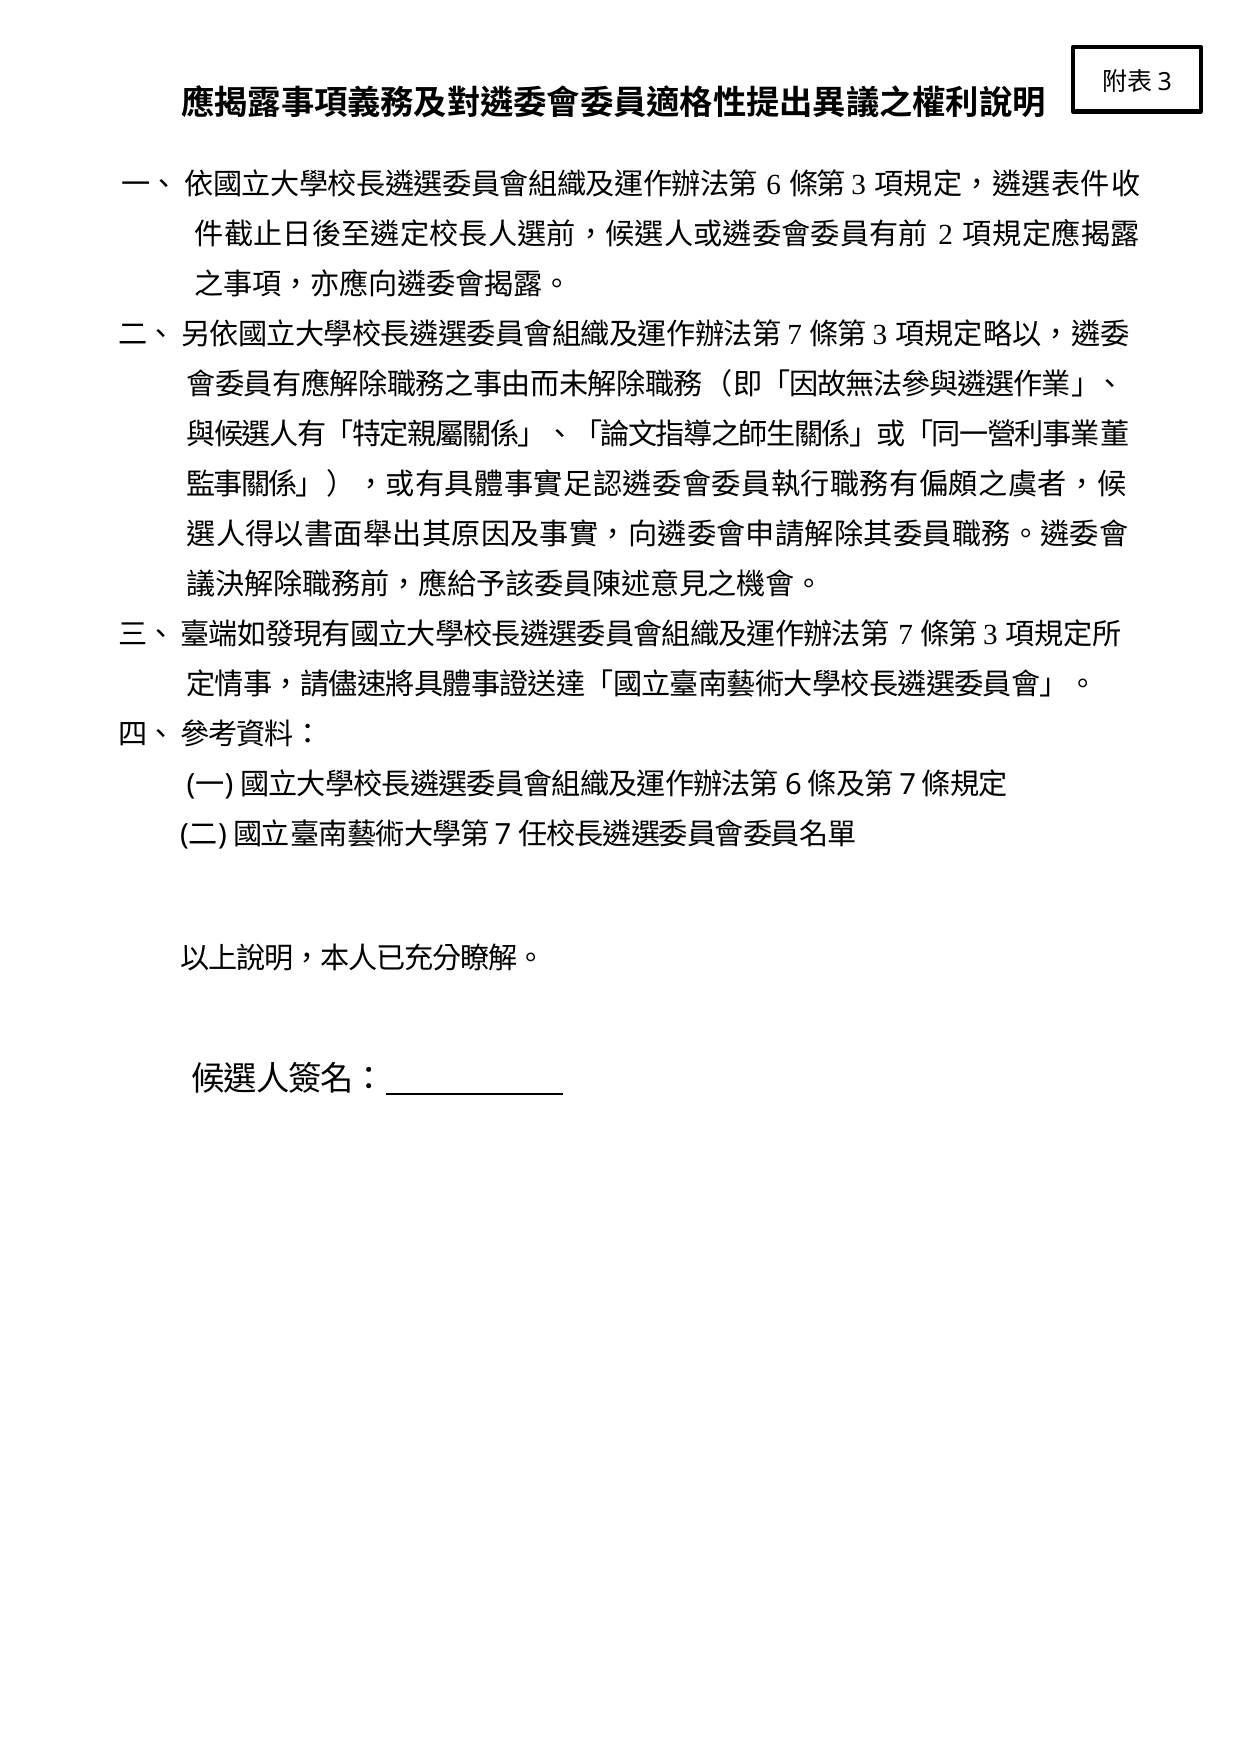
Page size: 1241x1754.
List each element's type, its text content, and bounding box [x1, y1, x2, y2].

text 以上說明，本人已充分瞭解。 [106, 937, 1140, 976]
text 二、 另依國立大學校長遴選委員會組織及運作辦法第 7 條第 3 項規定略以，遴委會委員有應解除職務之事由而未解除職務（即「因故無法參與遴選作業」、與候選人有「特定親屬關係」、「論文指導之師生關係」或「同一營利事業董監事關係」），或有具體事實足認遴委會委員執行職務有偏頗之虞者，候選人得以書面舉出其原因及事實，向遴委會申請解除其委員職務。遴委會議決解除職務前，應給予該委員陳述意見之機會。 [118, 304, 1129, 604]
text 三、 臺端如發現有國立大學校長遴選委員會組織及運作辦法第 7 條第 3 項規定所定情事，請儘速將具體事證送達「國立臺南藝術大學校長遴選委員會」。 [118, 604, 1122, 704]
text 四、 參考資料： [118, 704, 1140, 754]
text (二) 國立臺南藝術大學第 7 任校長遴選委員會委員名單 [106, 804, 1140, 854]
text 一、 依國立大學校長遴選委員會組織及運作辦法第 6 條第 3 項規定，遴選表件收件截止日後至遴定校長人選前，候選人或遴委會委員有前 2 項規定應揭露之事項，亦應向遴委會揭露。 [121, 154, 1140, 304]
text 附表3 [1088, 61, 1186, 97]
title 應揭露事項義務及對遴委會委員適格性提出異議之權利說明 [181, 75, 1140, 124]
text 候選人簽名： [106, 1058, 1140, 1098]
text (一) 國立大學校長遴選委員會組織及運作辦法第6條及第7條規定 [186, 754, 1140, 804]
